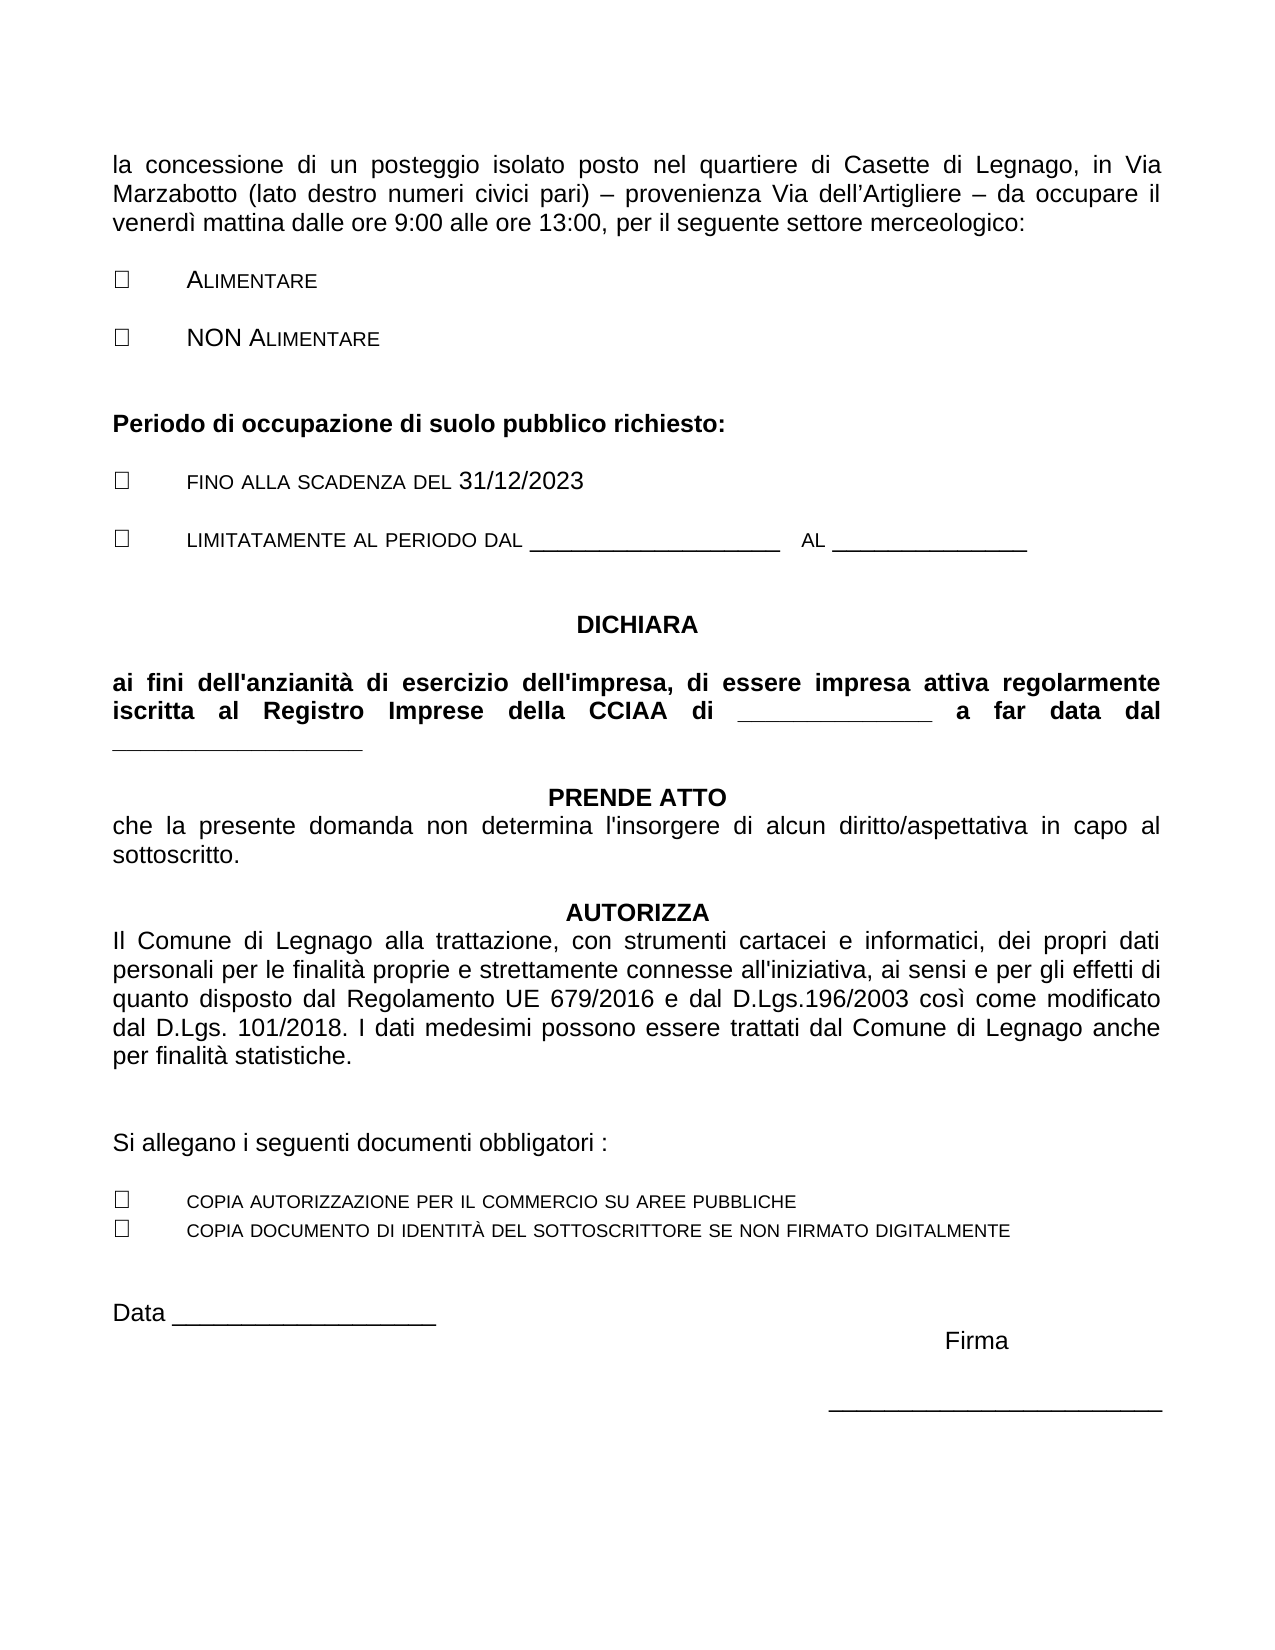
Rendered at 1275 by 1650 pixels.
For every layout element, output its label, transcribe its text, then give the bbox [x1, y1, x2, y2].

text Il Comune di Legnago alla trattazione, con strumenti cartacei e informatici, dei propri dati personali per le finalità proprie e strettamente connesse all'iniziativa, ai sensi e per gli effetti di quanto disposto dal Regolamento UE 679/2016 e dal D.Lgs.196/2003 così come modificato dal D.Lgs. 101/2018. I dati medesimi possono essere trattati dal Comune di Legnago anche per finalità statistiche. [112, 926, 1162, 1070]
text PRENDE ATTO [112, 782, 1162, 811]
text  copia documento di identità del sottoscrittore se non firmato digitalmente [112, 1214, 1162, 1242]
text AUTORIZZA [112, 897, 1162, 926]
text Periodo di occupazione di suolo pubblico richiesto: [112, 409, 1162, 437]
text Data ___________________ [112, 1298, 1162, 1326]
text che la presente domanda non determina l'insorgere di alcun diritto/aspettativa in capo al sottoscritto. [112, 811, 1162, 869]
text  fino alla scadenza del 31/12/2023 [112, 466, 1162, 495]
text  copia autorizzazione per il commercio su aree pubbliche [112, 1185, 1162, 1214]
text ai fini dell'anzianità di esercizio dell'impresa, di essere impresa attiva regolarmente iscritta al Registro Imprese della CCIAA di ______________ a far data dal __________________ [112, 667, 1162, 754]
text Si allegano i seguenti documenti obbligatori : [112, 1127, 1162, 1156]
text la concessione di un posteggio isolato posto nel quartiere di Casette di Legnago, in Via Marzabotto (lato destro numeri civici pari) – provenienza Via dell’Artigliere – da occupare il venerdì mattina dalle ore 9:00 alle ore 13:00, per il seguente settore merceologico: [112, 150, 1162, 236]
text  NON Alimentare [112, 322, 1162, 351]
text  Alimentare [112, 265, 1162, 294]
text ________________________ [112, 1384, 1162, 1413]
text Firma [112, 1326, 1162, 1355]
text  limitatamente al periodo dal __________________ al ______________ [112, 524, 1162, 552]
text DICHIARA [112, 610, 1162, 639]
